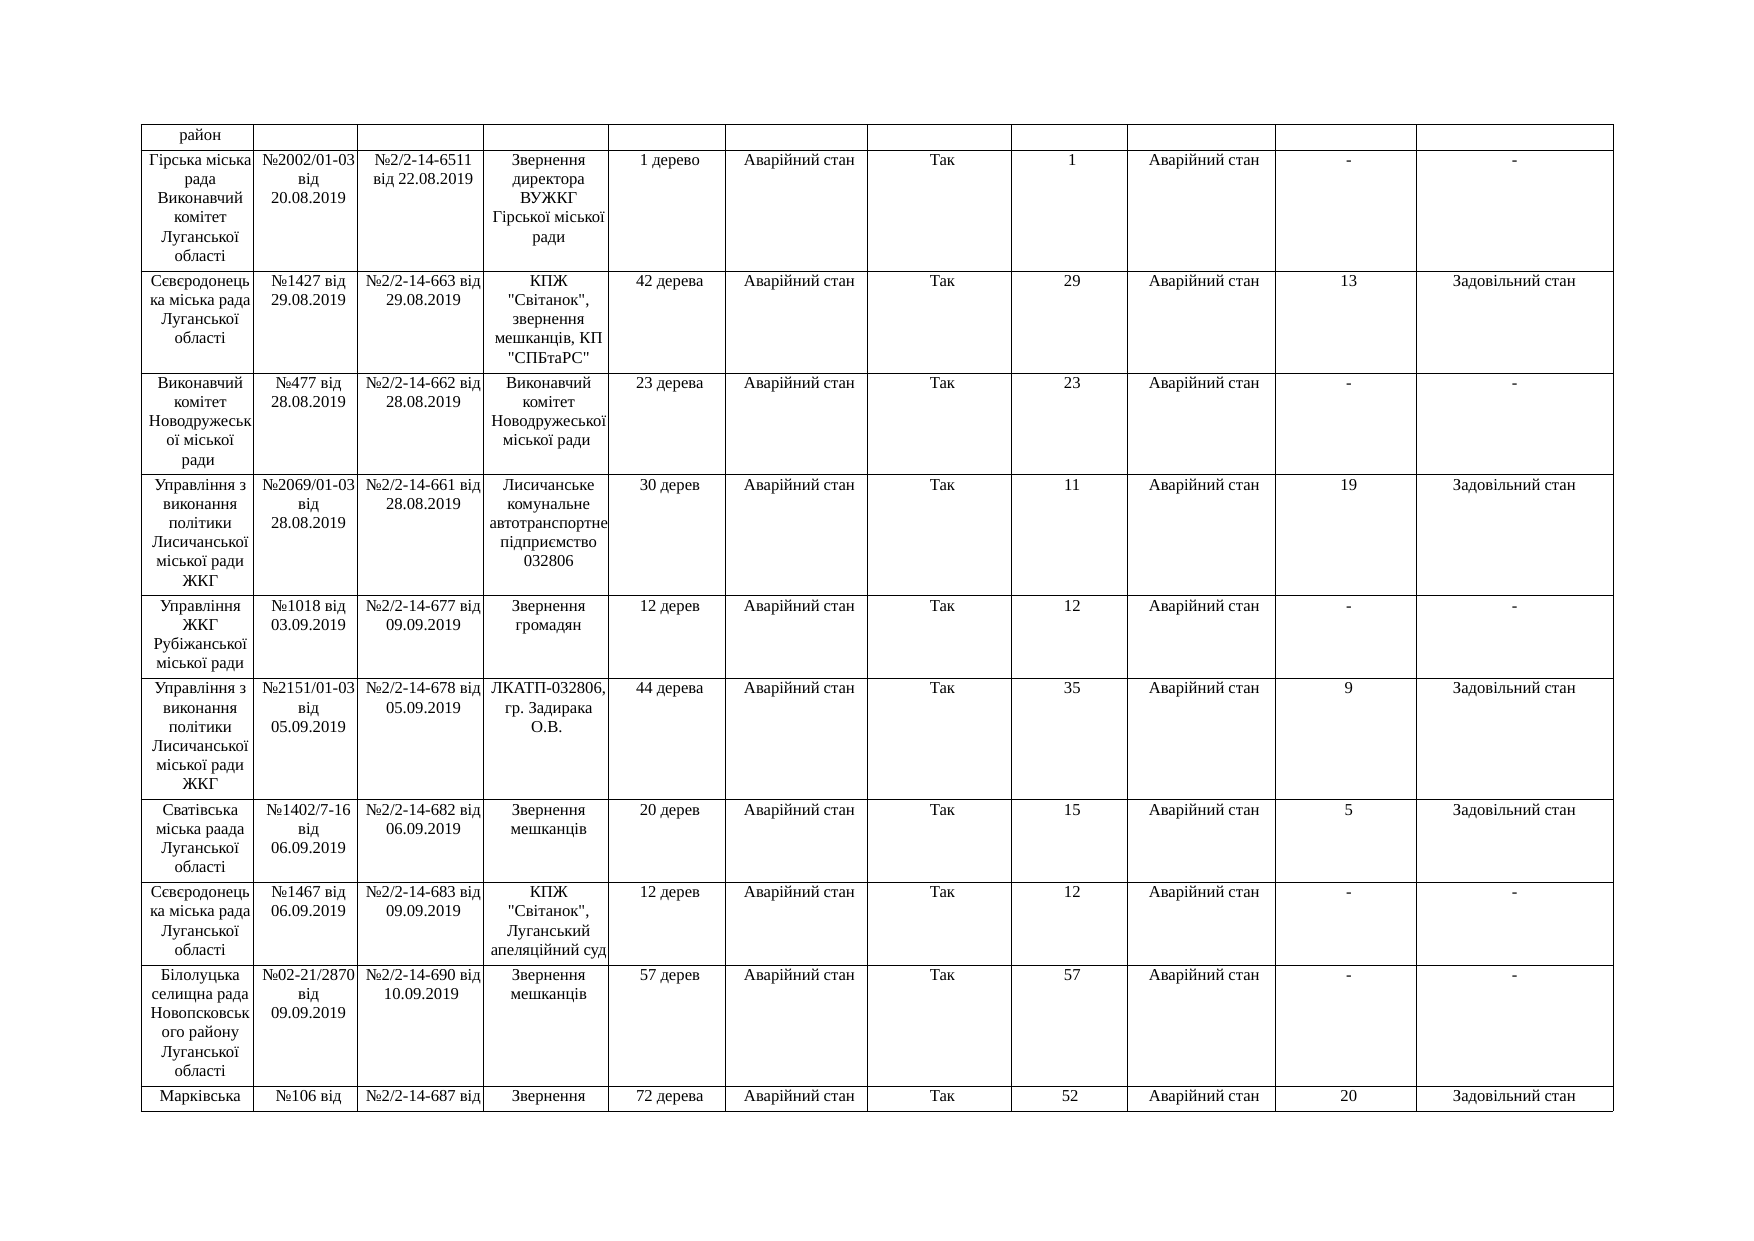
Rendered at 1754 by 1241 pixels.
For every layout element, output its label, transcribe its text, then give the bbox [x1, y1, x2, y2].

table_cell 19 [1276, 475, 1416, 595]
table_cell Аварійний стан [1128, 1087, 1275, 1111]
table_cell Так [868, 966, 1011, 1086]
table_cell №106 від [254, 1087, 357, 1111]
table_cell Так [868, 374, 1011, 474]
table_cell 12 дерев [609, 596, 725, 678]
table_cell 52 [1012, 1087, 1127, 1111]
table_cell Аварійний стан [1128, 966, 1275, 1086]
table_cell 57 [1012, 966, 1127, 1086]
table_cell 1 дерево [609, 151, 725, 271]
table_cell Аварійний стан [1128, 374, 1275, 474]
table_cell №477 від 28.08.2019 [254, 374, 357, 474]
table_cell [254, 125, 357, 149]
table_cell 20 дерев [609, 800, 725, 882]
table_cell 11 [1012, 475, 1127, 595]
table_cell Аварійний стан [726, 374, 867, 474]
table_cell Аварійний стан [1128, 272, 1275, 372]
table_cell 23 [1012, 374, 1127, 474]
table_cell 29 [1012, 272, 1127, 372]
table_cell - [1276, 596, 1416, 678]
table_cell - [1417, 374, 1613, 474]
table_cell Управління з виконання політики Лисичанської міської ради ЖКГ [142, 475, 253, 595]
table_cell - [1276, 966, 1416, 1086]
table_cell Так [868, 800, 1011, 882]
table_cell - [1417, 151, 1613, 271]
table_cell Виконавчий комітет Новодружеської міської ради [484, 374, 608, 474]
table_cell Лисичанське комунальне автотранспортне підприємство 032806 [484, 475, 608, 595]
table_cell ЛКАТП-032806, гр. Задирака О.В. [484, 679, 608, 799]
table_cell КПЖ "Світанок", Луганський апеляційний суд [484, 883, 608, 964]
table_cell 30 дерев [609, 475, 725, 595]
table_cell Марківська [142, 1087, 253, 1111]
table_cell Так [868, 679, 1011, 799]
table_cell 9 [1276, 679, 1416, 799]
table_cell Так [868, 475, 1011, 595]
table_cell №2/2-14-687 від [358, 1087, 483, 1111]
table_cell [726, 125, 867, 149]
table_cell Звернення директора ВУЖКГ Гірської міської ради [484, 151, 608, 271]
table_cell №2/2-14-661 від 28.08.2019 [358, 475, 483, 595]
table_cell Аварійний стан [1128, 596, 1275, 678]
table_cell №2/2-14-683 від 09.09.2019 [358, 883, 483, 964]
table_cell Білолуцька селищна рада Новопсковського району Луганської області [142, 966, 253, 1086]
table_cell - [1276, 883, 1416, 964]
table_cell Аварійний стан [726, 679, 867, 799]
table_cell район [142, 125, 253, 149]
table_cell №2069/01-03 від 28.08.2019 [254, 475, 357, 595]
table_cell [1128, 125, 1275, 149]
table_cell Звернення [484, 1087, 608, 1111]
table_cell Аварійний стан [726, 966, 867, 1086]
table_cell Аварійний стан [726, 800, 867, 882]
table_header [118, 118, 134, 1117]
table_cell [609, 125, 725, 149]
table_cell 5 [1276, 800, 1416, 882]
table_cell 13 [1276, 272, 1416, 372]
table_cell 23 дерева [609, 374, 725, 474]
table_header [135, 118, 1754, 1117]
table_cell Аварійний стан [726, 596, 867, 678]
table_cell Задовільний стан [1417, 1087, 1613, 1111]
table_cell Звернення мешканців [484, 966, 608, 1086]
table_cell 12 [1012, 596, 1127, 678]
table_cell - [1417, 596, 1613, 678]
table_cell Задовільний стан [1417, 475, 1613, 595]
table_cell №2/2-14-682 від 06.09.2019 [358, 800, 483, 882]
table_cell 57 дерев [609, 966, 725, 1086]
table_cell Так [868, 151, 1011, 271]
table_cell 44 дерева [609, 679, 725, 799]
table_cell №2151/01-03 від 05.09.2019 [254, 679, 357, 799]
table_cell - [1276, 125, 1416, 149]
table_cell Управління з виконання політики Лисичанської міської ради ЖКГ [142, 679, 253, 799]
table_cell Виконавчий комітет Новодружеської міської ради [142, 374, 253, 474]
table_cell - [1417, 125, 1613, 149]
table_cell Аварійний стан [1128, 800, 1275, 882]
table_cell - [1417, 883, 1613, 964]
table_cell №2/2-14-6511 від 22.08.2019 [358, 151, 483, 271]
table_cell Аварійний стан [1128, 679, 1275, 799]
table_cell Аварійний стан [1128, 883, 1275, 964]
table_cell №1402/7-16 від 06.09.2019 [254, 800, 357, 882]
table_cell 1 [1012, 151, 1127, 271]
table_cell Так [868, 1087, 1011, 1111]
table_cell №2/2-14-678 від 05.09.2019 [358, 679, 483, 799]
table_cell №02-21/2870 від 09.09.2019 [254, 966, 357, 1086]
table_cell Аварійний стан [726, 151, 867, 271]
table_cell №2002/01-03 від 20.08.2019 [254, 151, 357, 271]
table_cell Сєвєродонецька міська рада Луганської області [142, 883, 253, 964]
table_cell Управління ЖКГ Рубіжанської міської ради [142, 596, 253, 678]
table_cell Аварійний стан [726, 883, 867, 964]
table_cell Звернення мешканців [484, 800, 608, 882]
table_cell Аварійний стан [1128, 475, 1275, 595]
table_cell Аварійний стан [1128, 151, 1275, 271]
table_cell КПЖ "Світанок", звернення мешканців, КП "СПБтаРС" [484, 272, 608, 372]
table_cell 12 дерев [609, 883, 725, 964]
table_cell 72 дерева [609, 1087, 725, 1111]
table_cell Так [868, 596, 1011, 678]
table_cell - [1417, 966, 1613, 1086]
table_cell Аварійний стан [726, 272, 867, 372]
table_cell 20 [1276, 1087, 1416, 1111]
table_cell №2/2-14-663 від 29.08.2019 [358, 272, 483, 372]
table_cell Задовільний стан [1417, 679, 1613, 799]
table_cell №1018 від 03.09.2019 [254, 596, 357, 678]
table_cell 35 [1012, 679, 1127, 799]
table_cell №1427 від 29.08.2019 [254, 272, 357, 372]
table_cell Звернення громадян [484, 596, 608, 678]
table_cell [484, 125, 608, 149]
table_cell [358, 125, 483, 149]
table_cell №2/2-14-677 від 09.09.2019 [358, 596, 483, 678]
table_cell №2/2-14-662 від 28.08.2019 [358, 374, 483, 474]
table_cell Так [868, 883, 1011, 964]
table_cell Сватівська міська раада Луганської області [142, 800, 253, 882]
table_cell Гірська міська рада Виконавчий комітет Луганської області [142, 151, 253, 271]
table_cell Задовільний стан [1417, 272, 1613, 372]
table_cell Задовільний стан [1417, 800, 1613, 882]
table_cell 42 дерева [609, 272, 725, 372]
table_cell Аварійний стан [726, 1087, 867, 1111]
table_cell №1467 від 06.09.2019 [254, 883, 357, 964]
table_cell - [1276, 374, 1416, 474]
table_cell [1012, 125, 1127, 149]
table_cell Так [868, 272, 1011, 372]
table_cell [868, 125, 1011, 149]
table_cell 12 [1012, 883, 1127, 964]
table_cell Сєвєродонецька міська рада Луганської області [142, 272, 253, 372]
table_cell 15 [1012, 800, 1127, 882]
table_cell - [1276, 151, 1416, 271]
table_cell Аварійний стан [726, 475, 867, 595]
table_cell №2/2-14-690 від 10.09.2019 [358, 966, 483, 1086]
